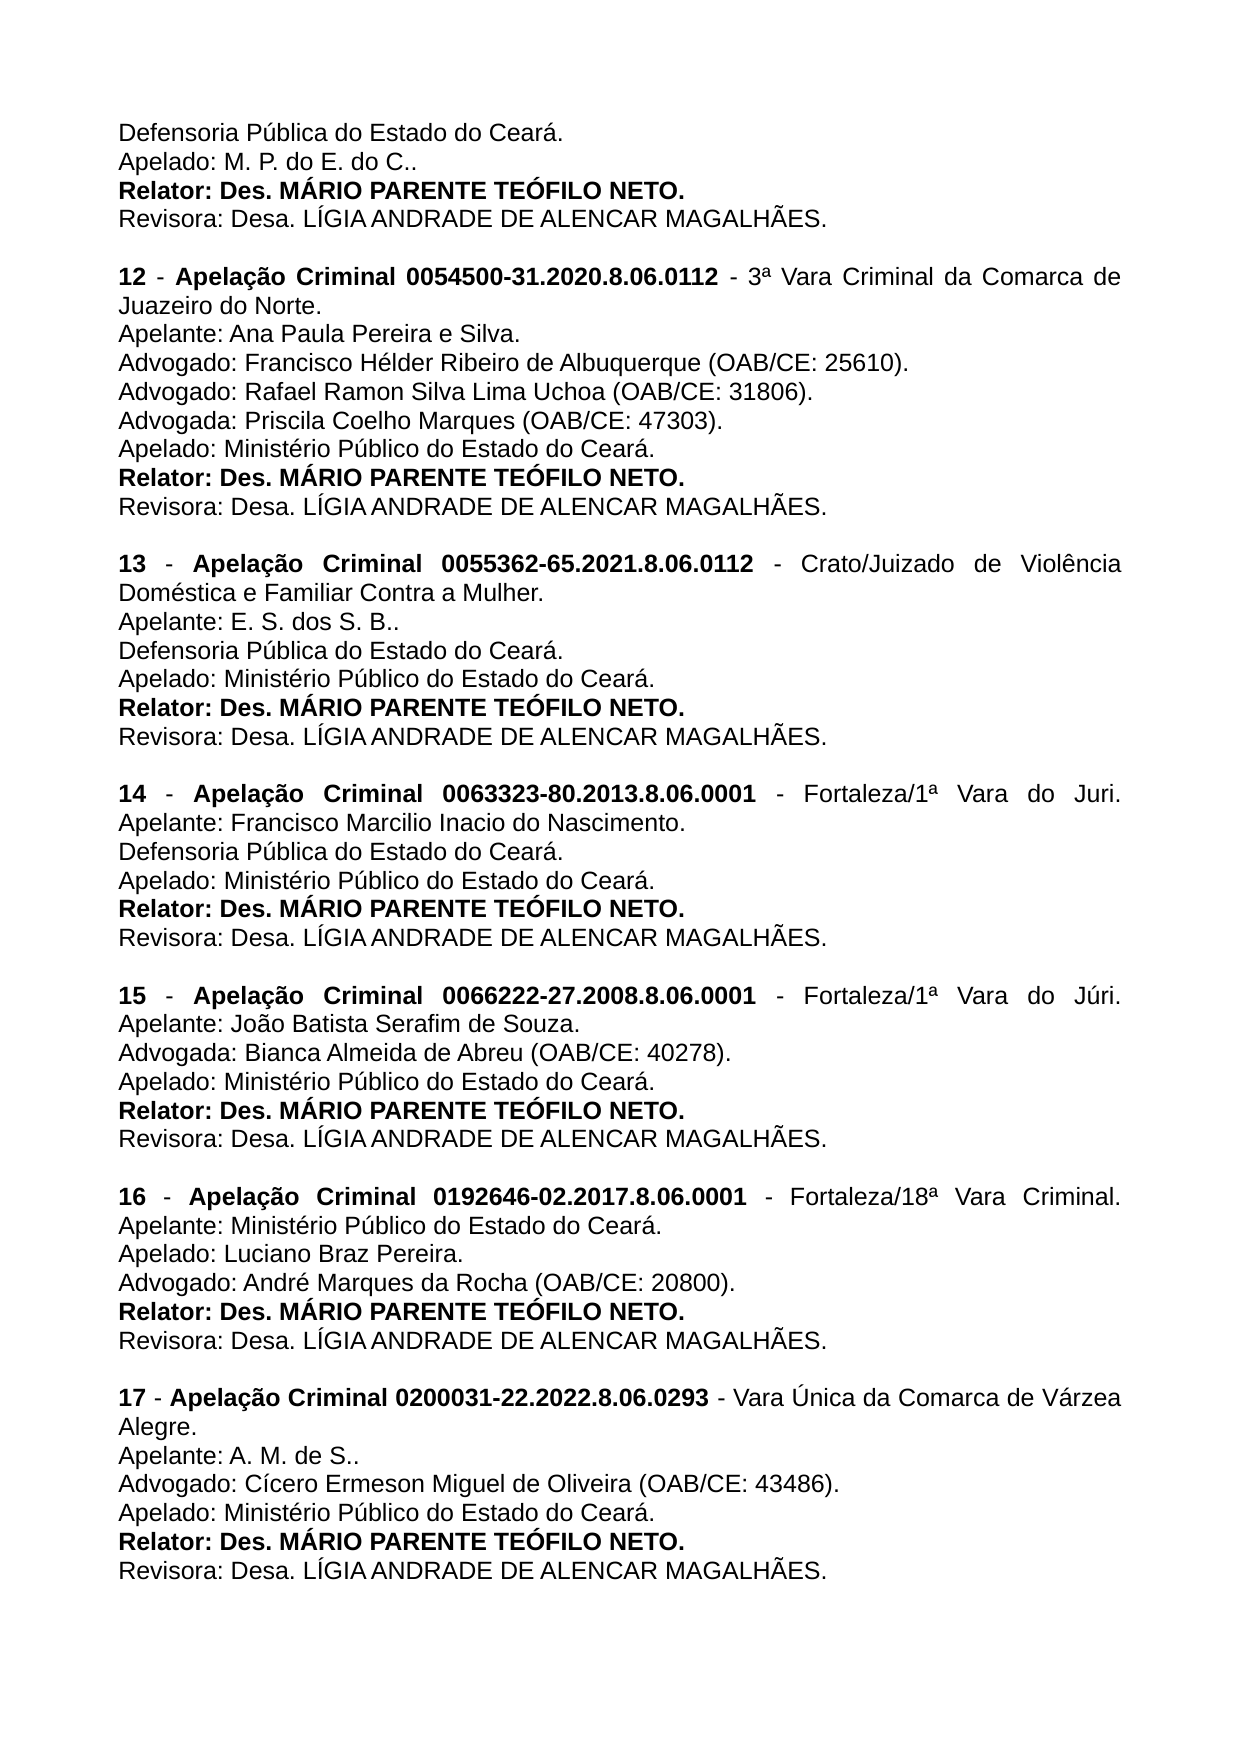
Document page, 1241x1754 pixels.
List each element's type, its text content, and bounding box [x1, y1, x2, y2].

text Revisora: Desa. LÍGIA ANDRADE DE ALENCAR MAGALHÃES. [118, 722, 1122, 751]
text Revisora: Desa. LÍGIA ANDRADE DE ALENCAR MAGALHÃES. [118, 204, 1122, 233]
text Defensoria Pública do Estado do Ceará. [118, 837, 1122, 866]
text Apelado: M. P. do E. do C.. [118, 147, 1122, 176]
text 12 - Apelação Criminal 0054500-31.2020.8.06.0112 - 3ª Vara Criminal da Comarca de Juazeiro do Norte. [118, 262, 1122, 319]
text Revisora: Desa. LÍGIA ANDRADE DE ALENCAR MAGALHÃES. [118, 492, 1122, 521]
text Apelante: A. M. de S.. [118, 1441, 1122, 1469]
text 16 - Apelação Criminal 0192646-02.2017.8.06.0001 - Fortaleza/18ª Vara Criminal. Apelante: Ministério Público do Estado do Ceará. [118, 1182, 1122, 1239]
text Apelante: Ana Paula Pereira e Silva. [118, 319, 1122, 348]
text Relator: Des. MÁRIO PARENTE TEÓFILO NETO. [118, 1527, 1122, 1556]
text Revisora: Desa. LÍGIA ANDRADE DE ALENCAR MAGALHÃES. [118, 1124, 1122, 1153]
text Advogado: André Marques da Rocha (OAB/CE: 20800). [118, 1268, 1122, 1297]
text Revisora: Desa. LÍGIA ANDRADE DE ALENCAR MAGALHÃES. [118, 1556, 1122, 1584]
text Relator: Des. MÁRIO PARENTE TEÓFILO NETO. [118, 693, 1122, 722]
text Revisora: Desa. LÍGIA ANDRADE DE ALENCAR MAGALHÃES. [118, 1326, 1122, 1354]
text Relator: Des. MÁRIO PARENTE TEÓFILO NETO. [118, 176, 1122, 204]
text Revisora: Desa. LÍGIA ANDRADE DE ALENCAR MAGALHÃES. [118, 923, 1122, 952]
text Apelado: Ministério Público do Estado do Ceará. [118, 434, 1122, 463]
text Apelante: E. S. dos S. B.. [118, 607, 1122, 636]
text Relator: Des. MÁRIO PARENTE TEÓFILO NETO. [118, 894, 1122, 923]
text Advogada: Priscila Coelho Marques (OAB/CE: 47303). [118, 406, 1122, 434]
text Relator: Des. MÁRIO PARENTE TEÓFILO NETO. [118, 1297, 1122, 1326]
text Advogado: Cícero Ermeson Miguel de Oliveira (OAB/CE: 43486). [118, 1469, 1122, 1498]
text Advogado: Francisco Hélder Ribeiro de Albuquerque (OAB/CE: 25610). [118, 348, 1122, 377]
text Advogada: Bianca Almeida de Abreu (OAB/CE: 40278). [118, 1038, 1122, 1067]
text 17 - Apelação Criminal 0200031-22.2022.8.06.0293 - Vara Única da Comarca de Várzea Alegre. [118, 1383, 1122, 1441]
text 13 - Apelação Criminal 0055362-65.2021.8.06.0112 - Crato/Juizado de Violência Doméstica e Familiar Contra a Mulher. [118, 549, 1122, 607]
text 15 - Apelação Criminal 0066222-27.2008.8.06.0001 - Fortaleza/1ª Vara do Júri. Apelante: João Batista Serafim de Souza. [118, 981, 1122, 1038]
text Apelado: Ministério Público do Estado do Ceará. [118, 1498, 1122, 1527]
text Defensoria Pública do Estado do Ceará. [118, 118, 1122, 147]
text Relator: Des. MÁRIO PARENTE TEÓFILO NETO. [118, 1096, 1122, 1124]
text Apelado: Luciano Braz Pereira. [118, 1239, 1122, 1268]
text Apelado: Ministério Público do Estado do Ceará. [118, 664, 1122, 693]
text Apelado: Ministério Público do Estado do Ceará. [118, 866, 1122, 894]
text Defensoria Pública do Estado do Ceará. [118, 636, 1122, 664]
text Apelado: Ministério Público do Estado do Ceará. [118, 1067, 1122, 1096]
text Advogado: Rafael Ramon Silva Lima Uchoa (OAB/CE: 31806). [118, 377, 1122, 406]
text 14 - Apelação Criminal 0063323-80.2013.8.06.0001 - Fortaleza/1ª Vara do Juri. Apelante: Francisco Marcilio Inacio do Nascimento. [118, 779, 1122, 837]
text Relator: Des. MÁRIO PARENTE TEÓFILO NETO. [118, 463, 1122, 492]
